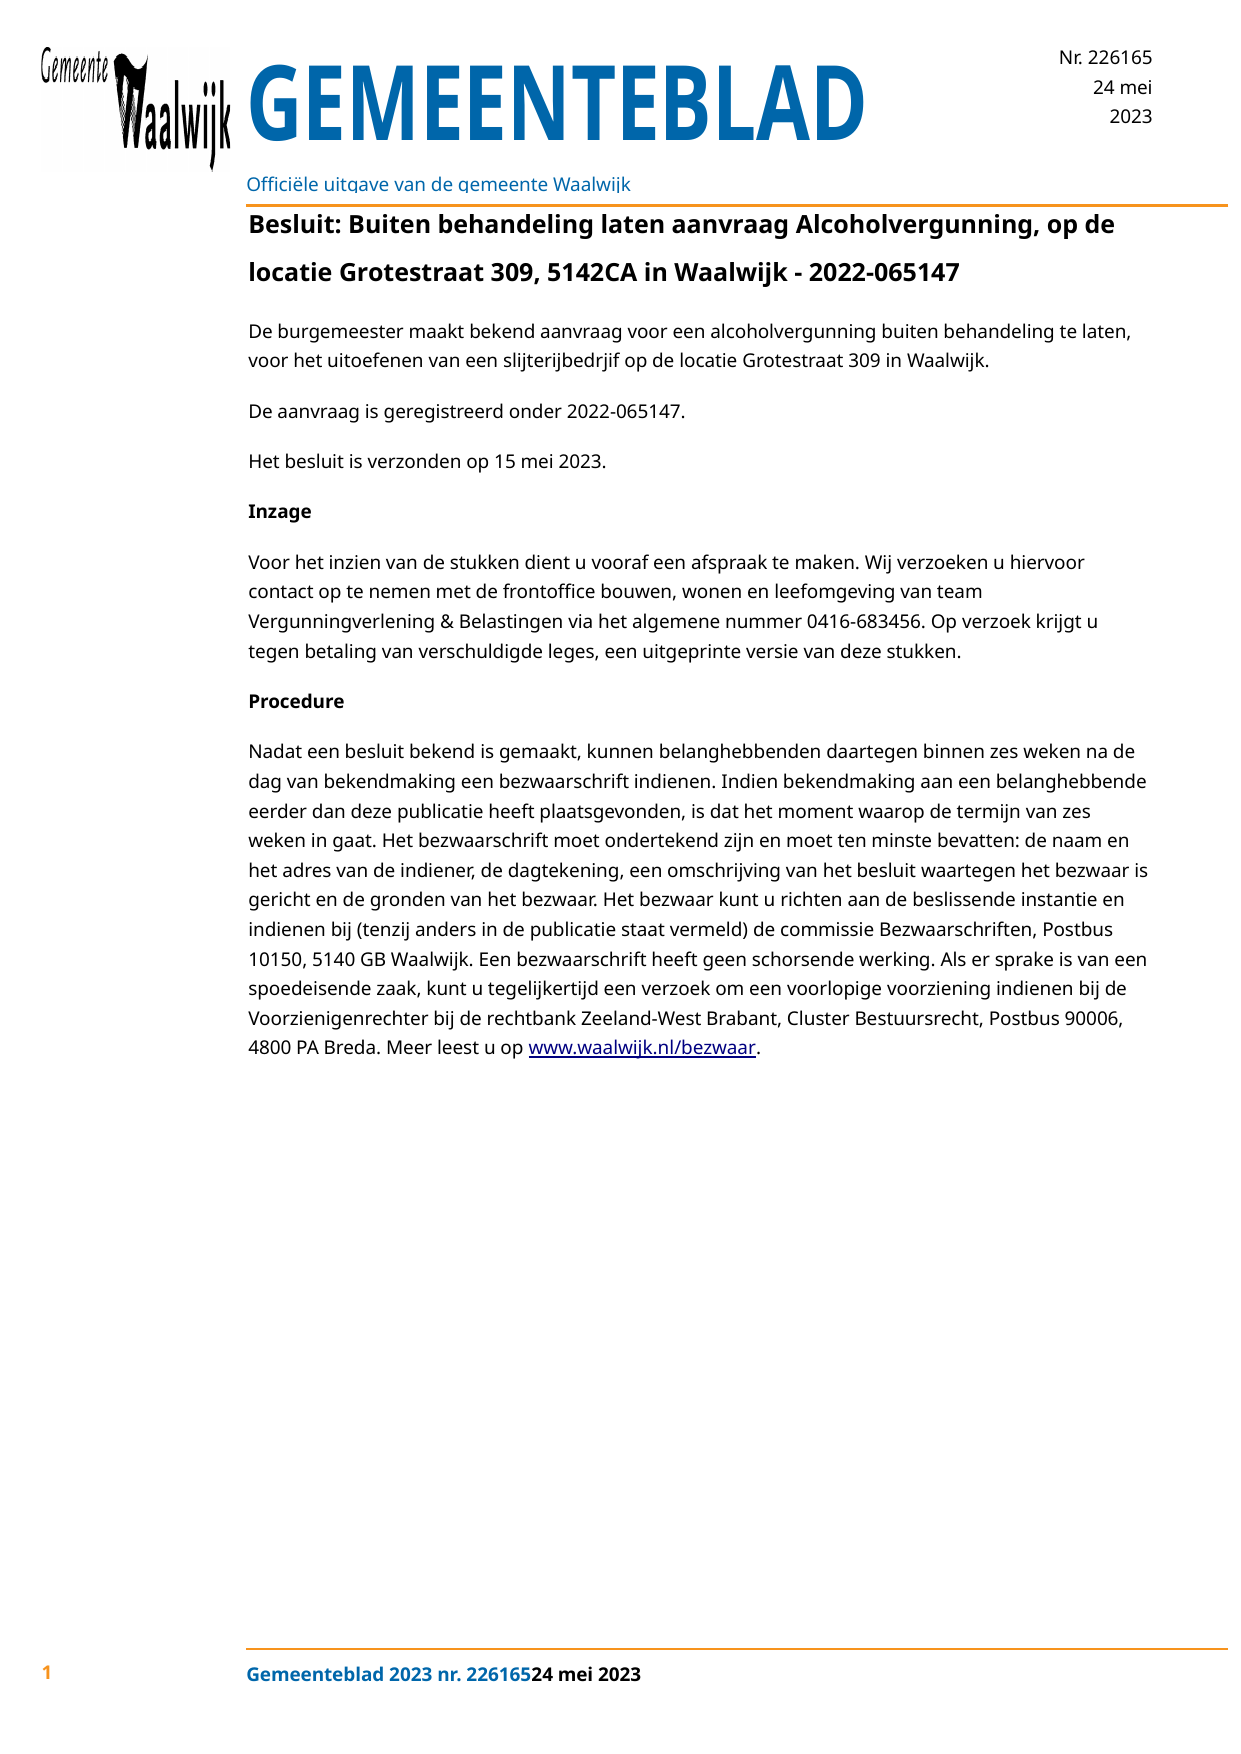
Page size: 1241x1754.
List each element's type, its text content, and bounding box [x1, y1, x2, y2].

text Nadat een besluit bekend is gemaakt, kunnen belanghebbenden daartegen binnen zes weken na de dag van bekendmaking een bezwaarschrift indienen. Indien bekendmaking aan een belanghebbende eerder dan deze publicatie heeft plaatsgevonden, is dat het moment waarop de termijn van zes weken in gaat. Het bezwaarschrift moet ondertekend zijn en moet ten minste bevatten: de naam en het adres van de indiener, de dagtekening, een omschrijving van het besluit waartegen het bezwaar is gericht en de gronden van het bezwaar. Het bezwaar kunt u richten aan de beslissende instantie en indienen bij (tenzij anders in de publicatie staat vermeld) de commissie Bezwaarschriften, Postbus 10150, 5140 GB Waalwijk. Een bezwaarschrift heeft geen schorsende werking. Als er sprake is van een spoedeisende zaak, kunt u tegelijkertijd een verzoek om een voorlopige voorziening indienen bij de Voorzienigenrechter bij de rechtbank Zeeland-West Brabant, Cluster Bestuursrecht, Postbus 90006, 4800 PA Breda. Meer leest u op www.waalwijk.nl/bezwaar. [248, 739, 1152, 1060]
text Voor het inzien van de stukken dient u vooraf een afspraak te maken. Wij verzoeken u hiervoor contact op te nemen met de frontoffice bouwen, wonen en leefomgeving van team Vergunningverlening & Belastingen via het algemene nummer 0416-683456. Op verzoek krijgt u tegen betaling van verschuldigde leges, een uitgeprinte versie van deze stukken. [248, 549, 1152, 664]
text De aanvraag is geregistreerd onder 2022-065147. [248, 398, 1152, 424]
text Besluit: Buiten behandeling laten aanvraag Alcoholvergunning, op de locatie Grotestraat 309, 5142CA in Waalwijk - 2022-065147 [248, 207, 1152, 288]
text Het besluit is verzonden op 15 mei 2023. [248, 448, 1152, 474]
text Inzage [248, 499, 1152, 524]
picture [41, 47, 231, 172]
text De burgemeester maakt bekend aanvraag voor een alcoholvergunning buiten behandeling te laten, voor het uitoefenen van een slijterijbedrjif op de locatie Grotestraat 309 in Waalwijk. [248, 318, 1152, 373]
text Procedure [248, 688, 1152, 714]
